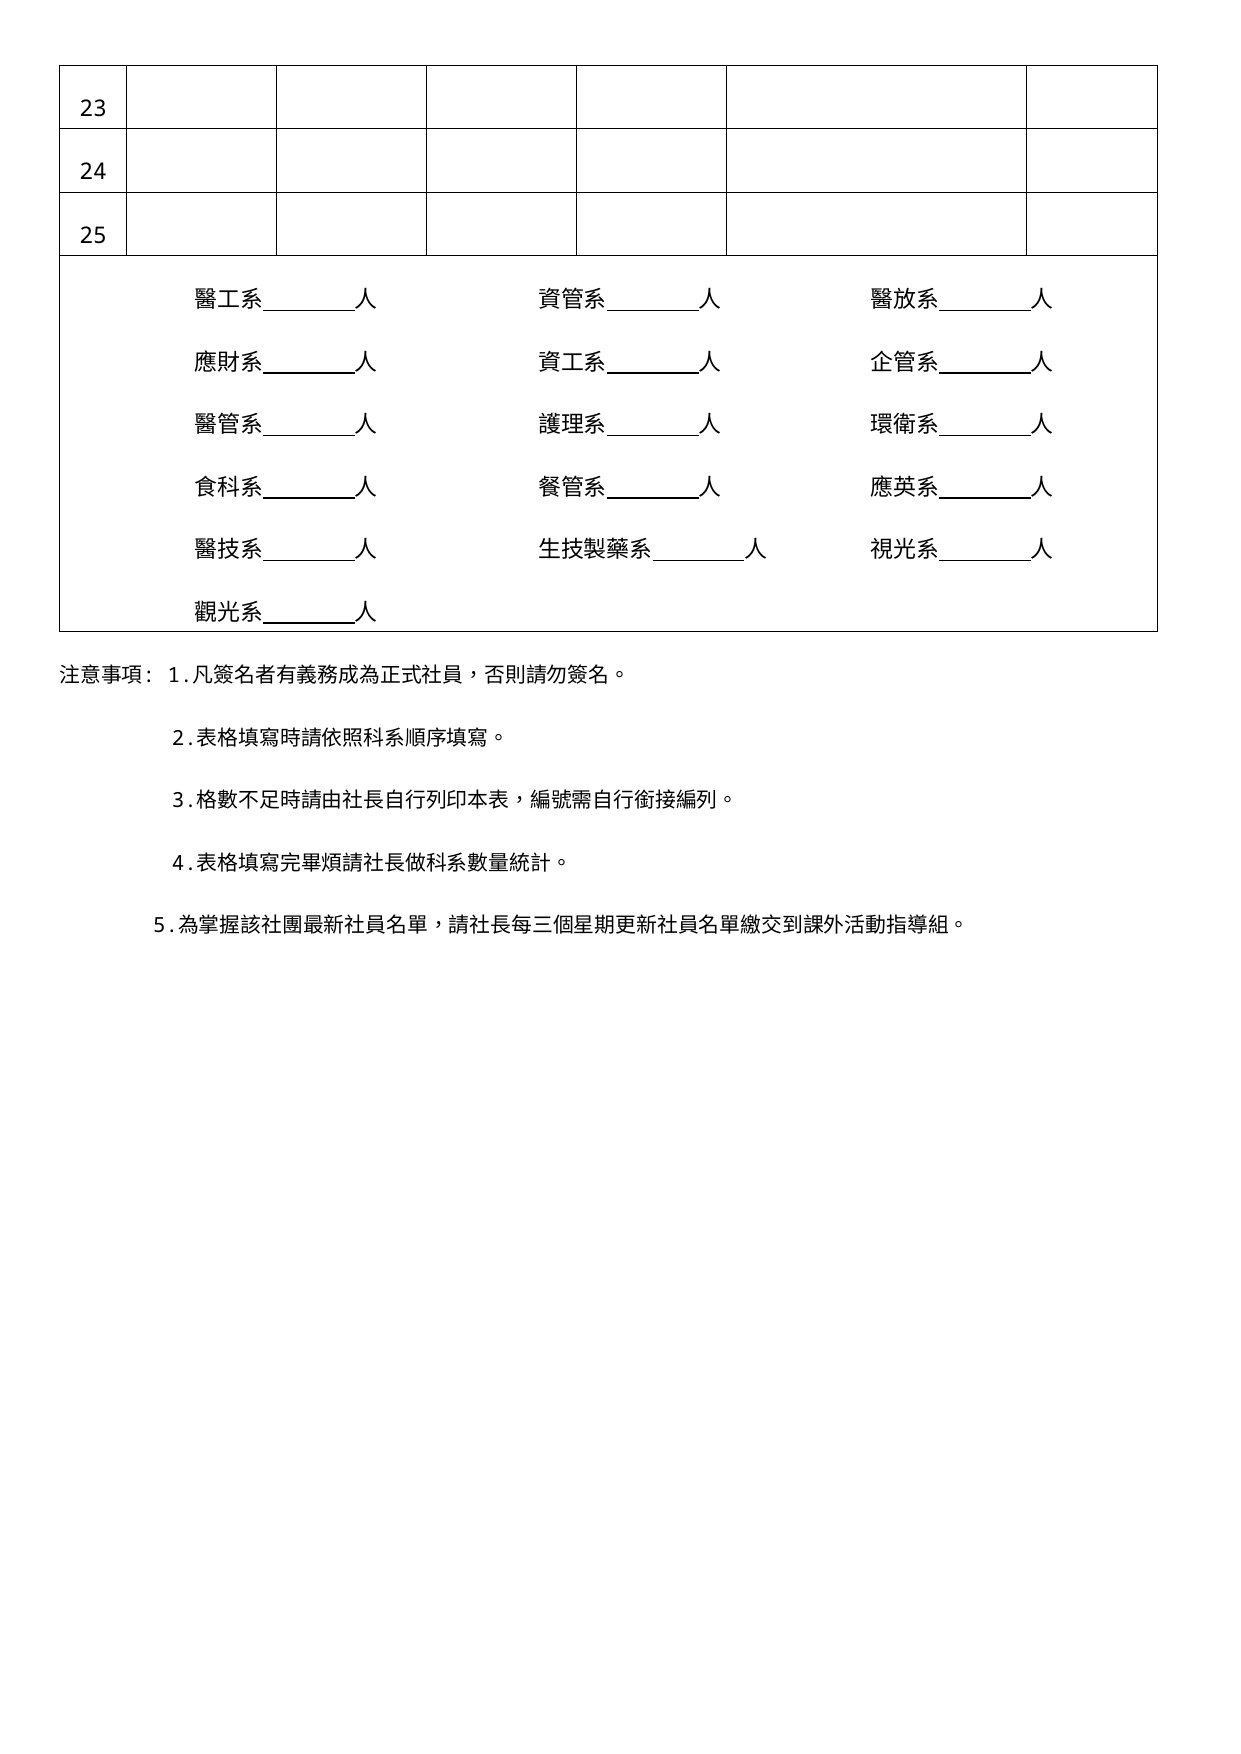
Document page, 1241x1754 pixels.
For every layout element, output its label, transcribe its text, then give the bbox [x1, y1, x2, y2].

text 3.格數不足時請由社長自行列印本表，編號需自行銜接編列。 [59, 757, 1181, 820]
table_cell [577, 193, 726, 255]
table_cell [727, 193, 1026, 255]
table_cell [1027, 193, 1157, 255]
table_cell [427, 193, 576, 255]
table_cell [1027, 129, 1157, 192]
table_cell [127, 66, 276, 128]
table_cell [577, 129, 726, 192]
table_cell [727, 129, 1026, 192]
table_cell [1027, 66, 1157, 128]
text 5.為掌握該社團最新社員名單，請社長每三個星期更新社員名單繳交到課外活動指導組。 [153, 882, 1181, 945]
table_cell [577, 66, 726, 128]
table_cell [277, 129, 426, 192]
table_cell 25 [60, 193, 126, 255]
text 4.表格填寫完畢煩請社長做科系數量統計。 [59, 820, 1181, 882]
table_cell 23 [60, 66, 126, 128]
table_cell [427, 66, 576, 128]
table_cell [427, 129, 576, 192]
table_cell [277, 193, 426, 255]
table_cell [727, 66, 1026, 128]
table_cell [277, 66, 426, 128]
table_cell 24 [60, 129, 126, 192]
text 注意事項: 1.凡簽名者有義務成為正式社員，否則請勿簽名。 [59, 632, 1181, 695]
table_cell [127, 193, 276, 255]
text 2.表格填寫時請依照科系順序填寫。 [59, 695, 1181, 757]
table_cell [127, 129, 276, 192]
table_cell 醫工系 人 資管系 人 醫放系 人 應財系 人 資工系 人 企管系 人 醫管系 人 護理系 人 環衛系 人 食科系 人 餐管系 人 應英系 人 醫技系 人 生技製藥系 人 視光系 人 觀光系 人 [60, 256, 1157, 631]
